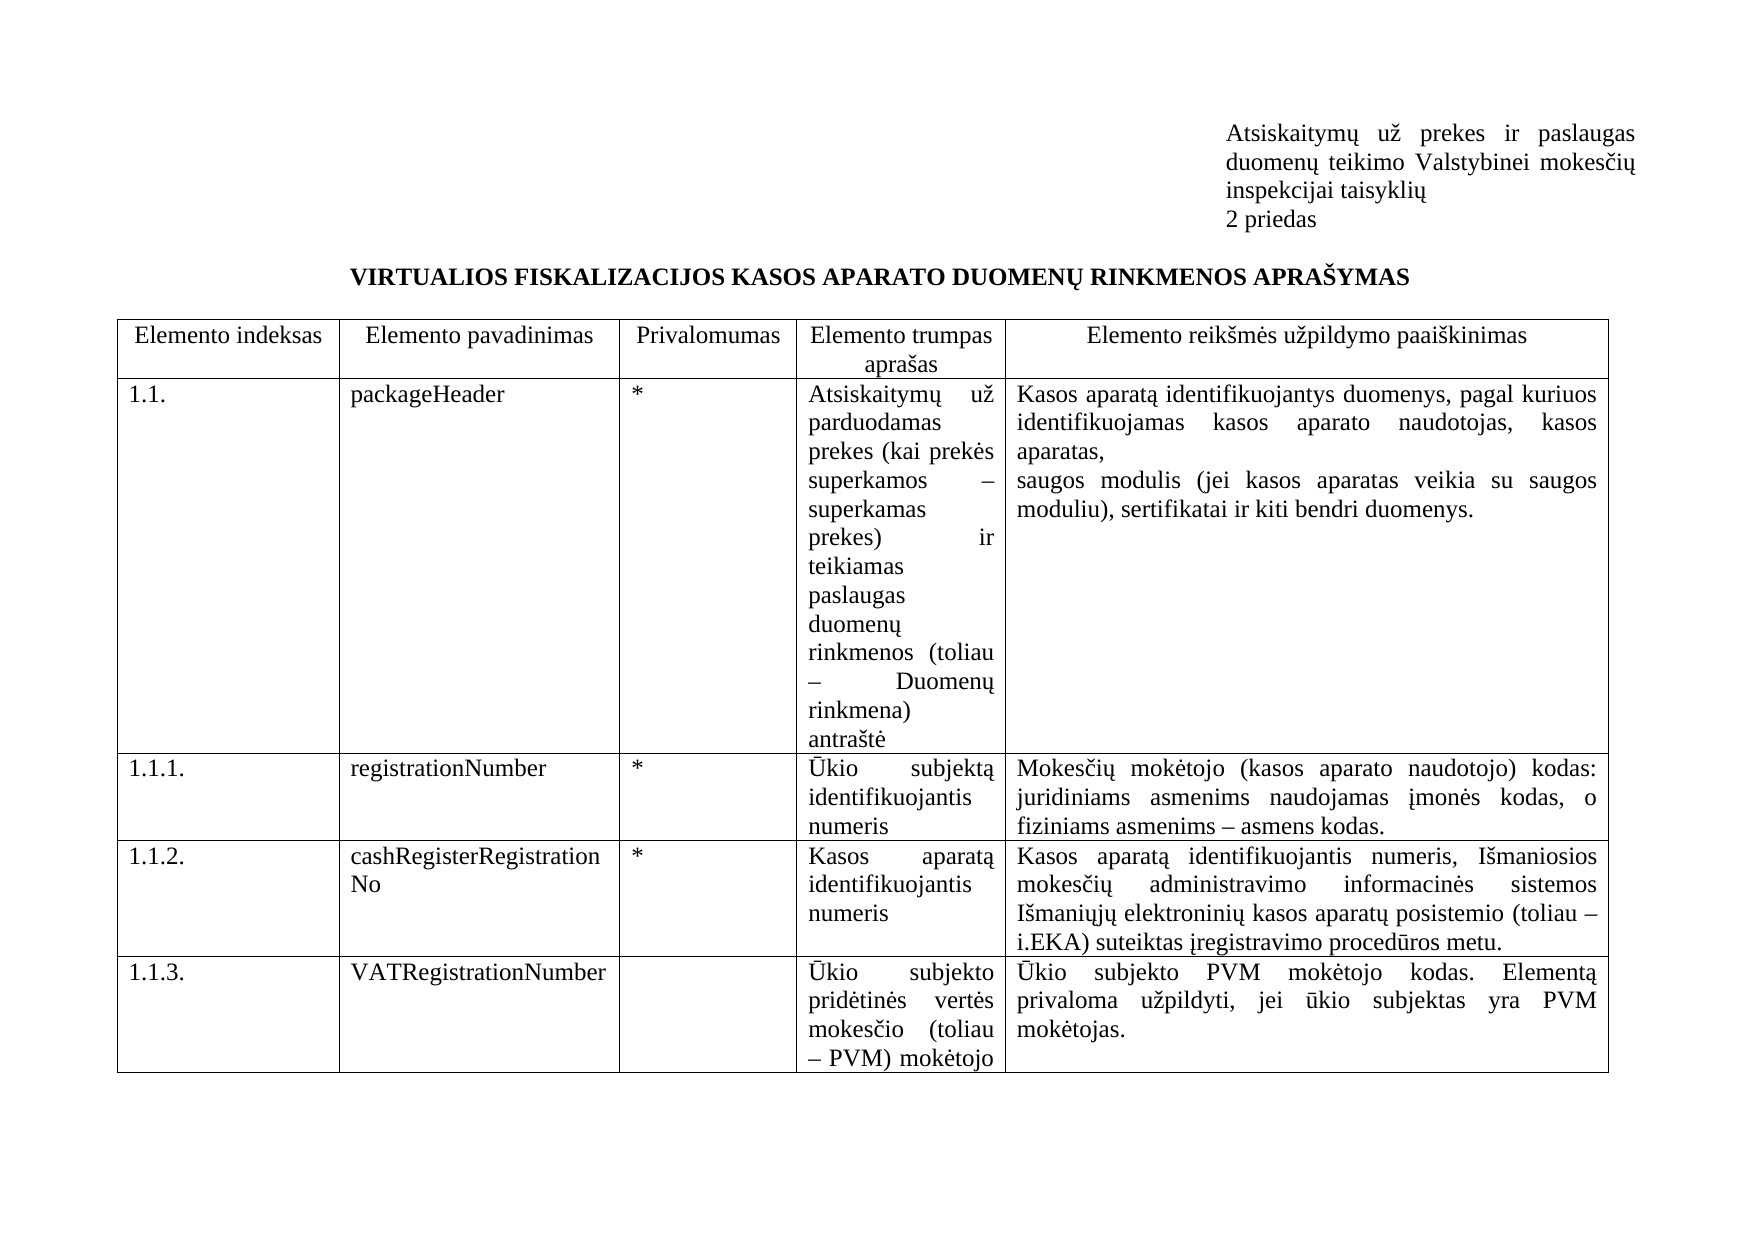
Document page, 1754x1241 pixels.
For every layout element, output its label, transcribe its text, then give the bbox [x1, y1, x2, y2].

table_cell VATRegistrationNumber [340, 957, 619, 1072]
text Atsiskaitymų už prekes ir paslaugas duomenų teikimo Valstybinei mokesčių inspekcijai taisyklių [1226, 118, 1636, 204]
table_cell packageHeader [340, 379, 619, 752]
table_cell 1.1. [118, 379, 339, 752]
table_header Elemento reikšmės užpildymo paaiškinimas [1006, 320, 1608, 378]
table_cell Kasos aparatą identifikuojantys duomenys, pagal kuriuos identifikuojamas kasos aparato naudotojas, kasos aparatas, saugos modulis (jei kasos aparatas veikia su saugos moduliu), sertifikatai ir kiti bendri duomenys. [1006, 379, 1608, 752]
text VIRTUALIOS FISKALIZACIJOS KASOS APARATO DUOMENŲ RINKMENOS APRAŠYMAS [118, 262, 1636, 290]
table_cell 1.1.3. [118, 957, 339, 1072]
table_cell Mokesčių mokėtojo (kasos aparato naudotojo) kodas: juridiniams asmenims naudojamas įmonės kodas, o fiziniams asmenims – asmens kodas. [1006, 754, 1608, 840]
table_header Elemento indeksas [118, 320, 339, 378]
text 2 priedas [1226, 204, 1636, 233]
table_cell Ūkio subjektą identifikuojantis numeris [797, 754, 1005, 840]
table_cell 1.1.1. [118, 754, 339, 840]
table_header Privalomumas [620, 320, 796, 378]
table_cell 1.1.2. [118, 841, 339, 956]
table_cell * [620, 379, 796, 752]
table_cell Kasos aparatą identifikuojantis numeris [797, 841, 1005, 956]
table_cell registrationNumber [340, 754, 619, 840]
table_cell Kasos aparatą identifikuojantis numeris, Išmaniosios mokesčių administravimo informacinės sistemos Išmaniųjų elektroninių kasos aparatų posistemio (toliau – i.EKA) suteiktas įregistravimo procedūros metu. [1006, 841, 1608, 956]
table_cell Ūkio subjekto pridėtinės vertės mokesčio (toliau – PVM) mokėtojo [797, 957, 1005, 1072]
table_cell * [620, 841, 796, 956]
table_cell Atsiskaitymų už parduodamas prekes (kai prekės superkamos – superkamas prekes) ir teikiamas paslaugas duomenų rinkmenos (toliau – Duomenų rinkmena) antraštė [797, 379, 1005, 752]
table_cell cashRegisterRegistrationNo [340, 841, 619, 956]
table_cell * [620, 754, 796, 840]
table_header Elemento pavadinimas [340, 320, 619, 378]
table_cell [620, 957, 796, 1072]
table_header Elemento trumpas aprašas [797, 320, 1005, 378]
table_cell Ūkio subjekto PVM mokėtojo kodas. Elementą privaloma užpildyti, jei ūkio subjektas yra PVM mokėtojas. [1006, 957, 1608, 1072]
